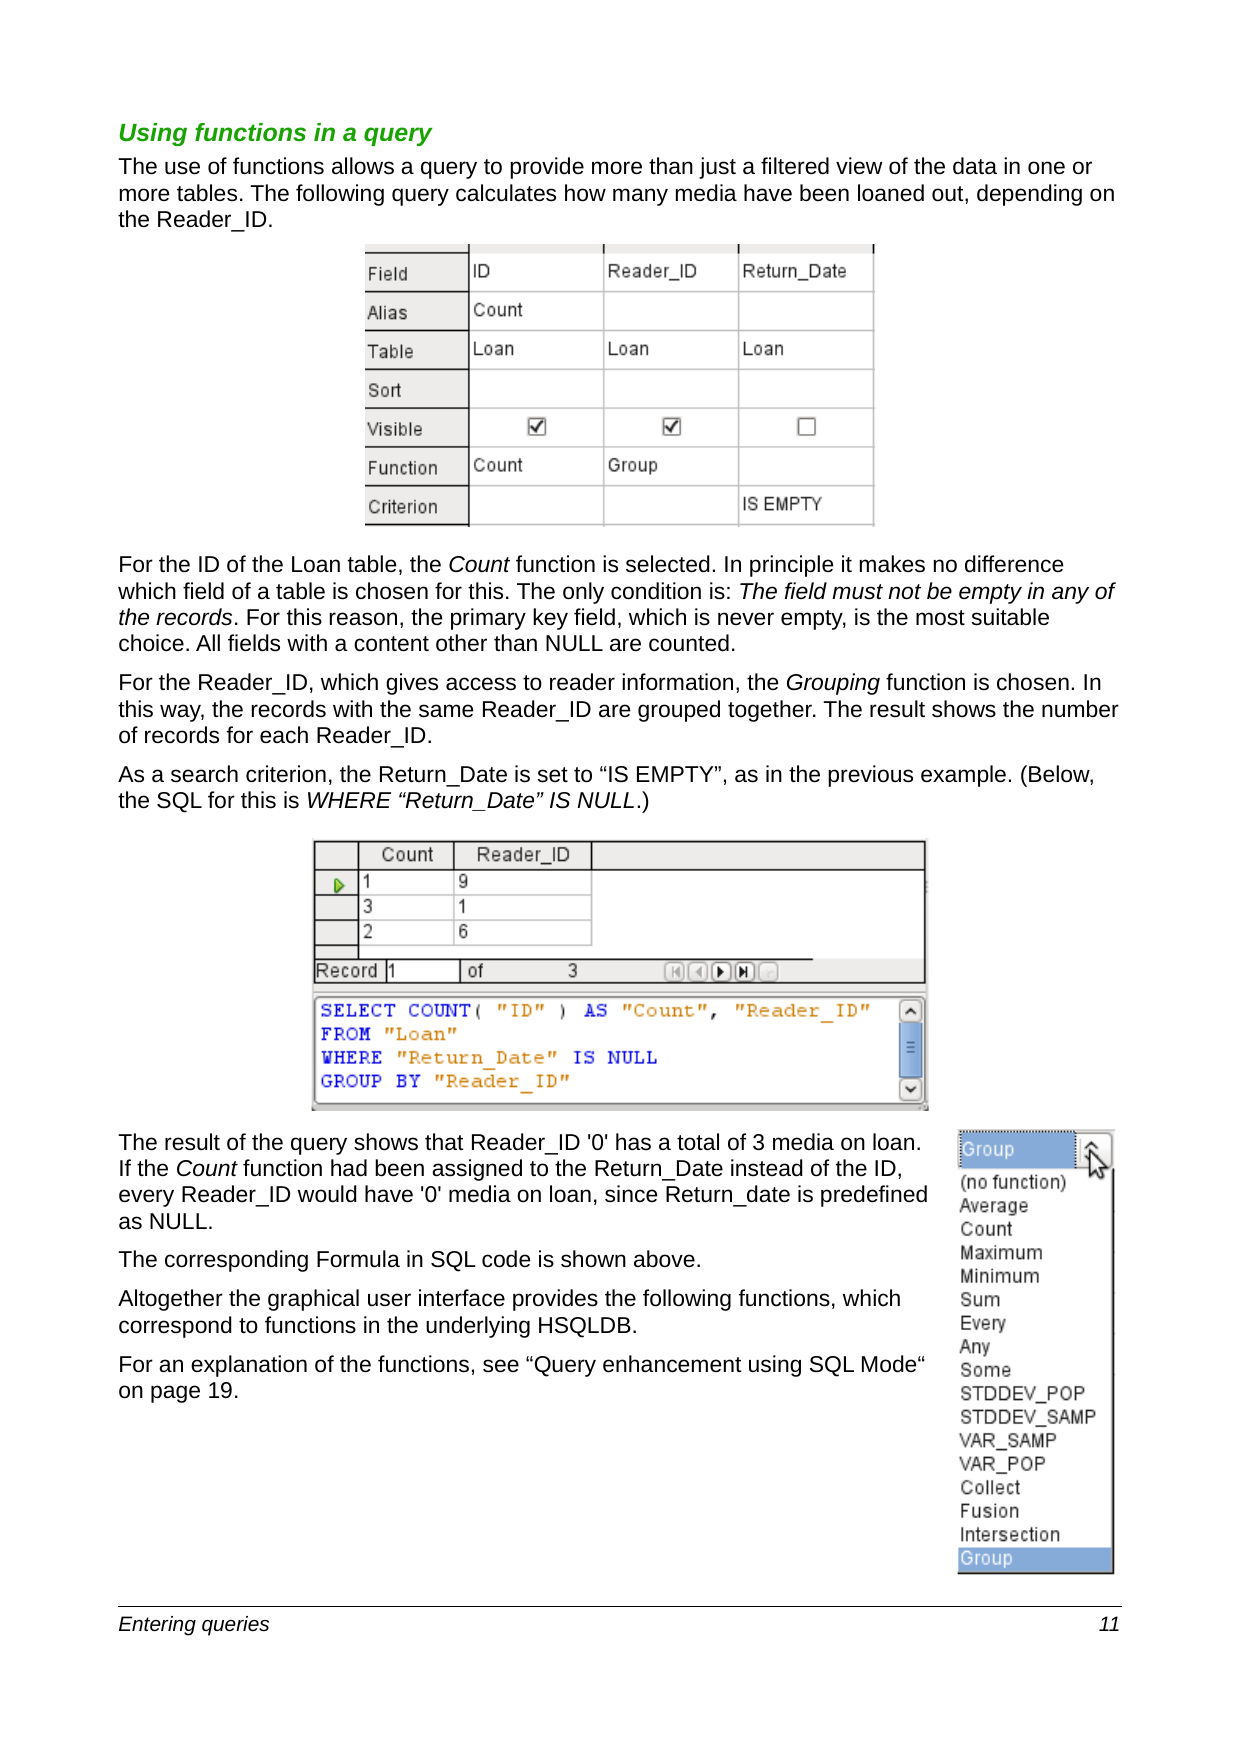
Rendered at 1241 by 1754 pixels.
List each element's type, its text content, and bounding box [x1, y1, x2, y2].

text For the Reader_ID, which gives access to reader information, the Grouping function is chosen. In this way, the records with the same Reader_ID are grouped together. The result shows the number of records for each Reader_ID. [118, 669, 1122, 748]
picture [957, 1128, 1116, 1576]
text The result of the query shows that Reader_ID '0' has a total of 3 media on loan. If the Count function had been assigned to the Return_Date instead of the ID, every Reader_ID would have '0' media on loan, since Return_date is predefined as NULL. [118, 1128, 957, 1234]
subtitle Using functions in a query [118, 118, 1122, 147]
text For an explanation of the functions, see “Query enhancement using SQL Mode“ on page 19. [118, 1351, 957, 1403]
text The use of functions allows a query to provide more than just a filtered view of the data in one or more tables. The following query calculates how many media have been loaned out, depending on the Reader_ID. [118, 153, 1122, 232]
text Altogether the graphical user interface provides the following functions, which correspond to functions in the underlying HSQLDB. [118, 1285, 957, 1338]
text As a search criterion, the Return_Date is set to “IS EMPTY”, as in the previous example. (Below, the SQL for this is WHERE “Return_Date” IS NULL.) [118, 761, 1122, 813]
text The corresponding Formula in SQL code is shown above. [118, 1246, 957, 1273]
text For the ID of the Loan table, the Count function is selected. In principle it makes no difference which field of a table is chosen for this. The only condition is: The field must not be empty in any of the records. For this reason, the primary key field, which is never empty, is the most suitable choice. All fields with a content other than NULL are counted. [118, 551, 1122, 657]
picture [365, 244, 876, 527]
picture [311, 838, 929, 1111]
